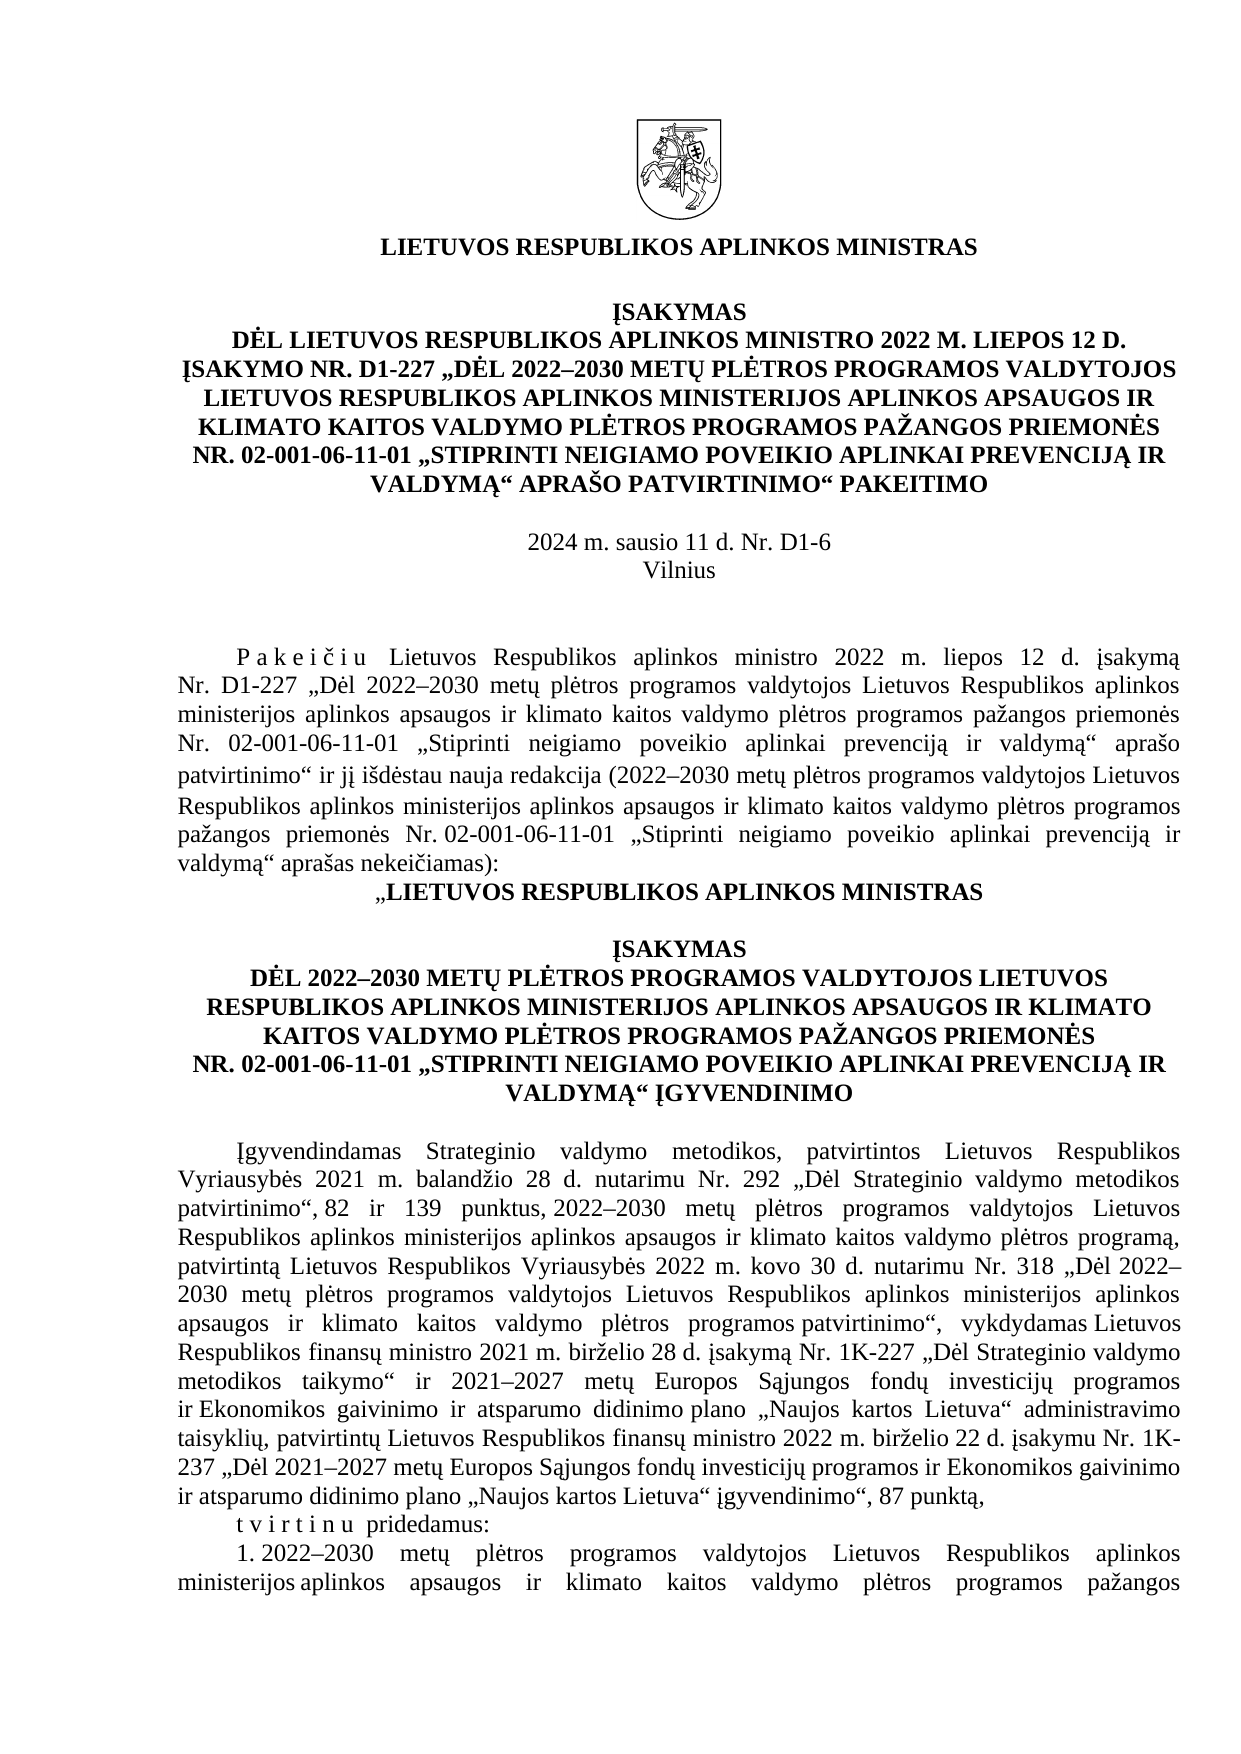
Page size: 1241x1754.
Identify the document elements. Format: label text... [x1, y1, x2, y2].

text Įgyvendindamas Strateginio valdymo metodikos, patvirtintos Lietuvos Respublikos Vyriausybės 2021 m. balandžio 28 d. nutarimu Nr. 292 „Dėl Strateginio valdymo metodikos patvirtinimo“, 82 ir 139 punktus, 2022–2030 metų plėtros programos valdytojos Lietuvos Respublikos aplinkos ministerijos aplinkos apsaugos ir klimato kaitos valdymo plėtros programą, patvirtintą Lietuvos Respublikos Vyriausybės 2022 m. kovo 30 d. nutarimu Nr. 318 „Dėl 2022–2030 metų plėtros programos valdytojos Lietuvos Respublikos aplinkos ministerijos aplinkos apsaugos ir klimato kaitos valdymo plėtros programos patvirtinimo“, vykdydamas Lietuvos Respublikos finansų ministro 2021 m. birželio 28 d. įsakymą Nr. 1K-227 „Dėl Strateginio valdymo metodikos taikymo“ ir 2021–2027 metų Europos Sąjungos fondų investicijų programos ir Ekonomikos gaivinimo ir atsparumo didinimo plano „Naujos kartos Lietuva“ administravimo taisyklių, patvirtintų Lietuvos Respublikos finansų ministro 2022 m. birželio 22 d. įsakymu Nr. 1K-237 „Dėl 2021–2027 metų Europos Sąjungos fondų investicijų programos ir Ekonomikos gaivinimo ir atsparumo didinimo plano „Naujos kartos Lietuva“ įgyvendinimo“, 87 punktą, [177, 1136, 1181, 1509]
text Pakeičiu Lietuvos Respublikos aplinkos ministro 2022 m. liepos 12 d. įsakymą Nr. D1-227 „Dėl 2022–2030 metų plėtros programos valdytojos Lietuvos Respublikos aplinkos ministerijos aplinkos apsaugos ir klimato kaitos valdymo plėtros programos pažangos priemonės Nr. 02-001-06-11-01 „Stiprinti neigiamo poveikio aplinkai prevenciją ir valdymą“ aprašo patvirtinimo“ ir jį išdėstau nauja redakcija (2022–2030 metų plėtros programos valdytojos Lietuvos Respublikos aplinkos ministerijos aplinkos apsaugos ir klimato kaitos valdymo plėtros programos pažangos priemonės Nr. 02-001-06-11-01 „Stiprinti neigiamo poveikio aplinkai prevenciją ir valdymą“ aprašas nekeičiamas): [177, 642, 1181, 877]
text ĮSAKYMAS [177, 297, 1181, 325]
text ĮSAKYMAS [177, 934, 1181, 963]
text DĖL LIETUVOS RESPUBLIKOS APLINKOS MINISTRO 2022 M. LIEPOS 12 D. ĮSAKYMO NR. D1-227 „DĖL 2022–2030 METŲ PLĖTROS PROGRAMOS VALDYTOJOS LIETUVOS RESPUBLIKOS APLINKOS MINISTERIJOS APLINKOS APSAUGOS IR KLIMATO KAITOS VALDYMO PLĖTROS PROGRAMOS PAŽANGOS PRIEMONĖS NR. 02-001-06-11-01 „STIPRINTI NEIGIAMO POVEIKIO APLINKAI PREVENCIJĄ IR VALDYMĄ“ APRAŠO PATVIRTINIMO“ PAKEITIMO [177, 325, 1181, 498]
text Vilnius [177, 555, 1181, 584]
text „LIETUVOS RESPUBLIKOS APLINKOS MINISTRAS [177, 877, 1181, 906]
text 2024 m. sausio 11 d. Nr. D1-6 [177, 527, 1181, 555]
text LIETUVOS RESPUBLIKOS APLINKOS MINISTRAS [177, 232, 1181, 261]
text tvirtinu pridedamus: [177, 1509, 1181, 1538]
text DĖL 2022–2030 METŲ PLĖTROS PROGRAMOS VALDYTOJOS LIETUVOS RESPUBLIKOS APLINKOS MINISTERIJOS APLINKOS APSAUGOS IR KLIMATO KAITOS VALDYMO PLĖTROS PROGRAMOS PAŽANGOS PRIEMONĖS NR. 02‑001‑06‑11‑01 „STIPRINTI NEIGIAMO POVEIKIO APLINKAI PREVENCIJĄ IR VALDYMĄ“ ĮGYVENDINIMO [177, 963, 1181, 1107]
text 1. 2022–2030 metų plėtros programos valdytojos Lietuvos Respublikos aplinkos ministerijos aplinkos apsaugos ir klimato kaitos valdymo plėtros programos pažangos [177, 1538, 1181, 1596]
